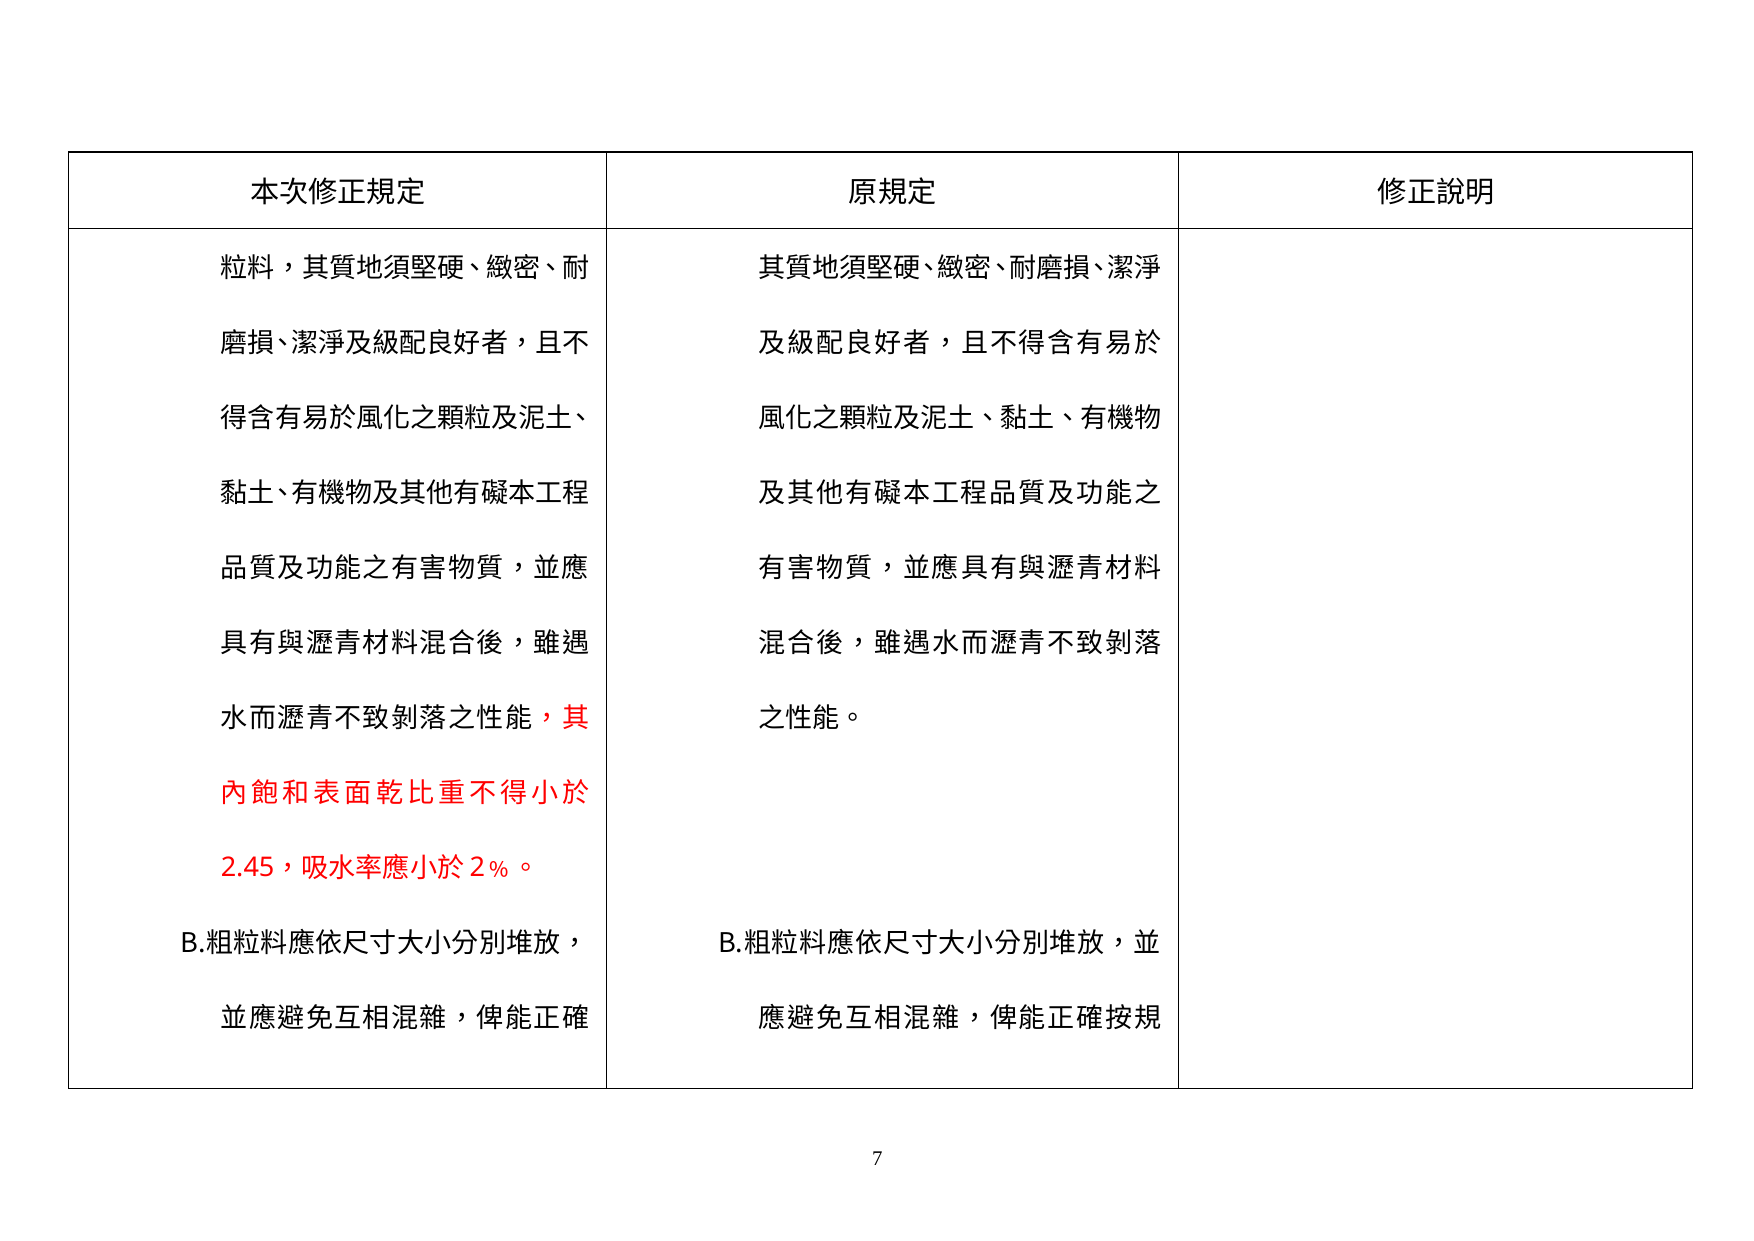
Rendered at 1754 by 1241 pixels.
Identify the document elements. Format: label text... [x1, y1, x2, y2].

table_cell 粒料，其質地須堅硬、緻密、耐磨損、潔淨及級配良好者，且不得含有易於風化之顆粒及泥土、黏土、有機物及其他有礙本工程品質及功能之有害物質，並應具有與瀝青材料混合後，雖遇水而瀝青不致剝落之性能，其內飽和表面乾比重不得小於2.45，吸水率應小於2﹪。 B.粗粒料應依尺寸大小分別堆放，並應避免互相混雜，俾能正確 [69, 229, 606, 1088]
table_cell [1179, 229, 1692, 1088]
table_header 原規定 [607, 153, 1178, 227]
table_header 本次修正規定 [69, 153, 606, 227]
table_header 修正說明 [1179, 153, 1692, 227]
table_cell 其質地須堅硬、緻密、耐磨損、潔淨及級配良好者，且不得含有易於風化之顆粒及泥土、黏土、有機物及其他有礙本工程品質及功能之有害物質，並應具有與瀝青材料混合後，雖遇水而瀝青不致剝落之性能。 B.粗粒料應依尺寸大小分別堆放，並應避免互相混雜，俾能正確按規 [607, 229, 1178, 1088]
